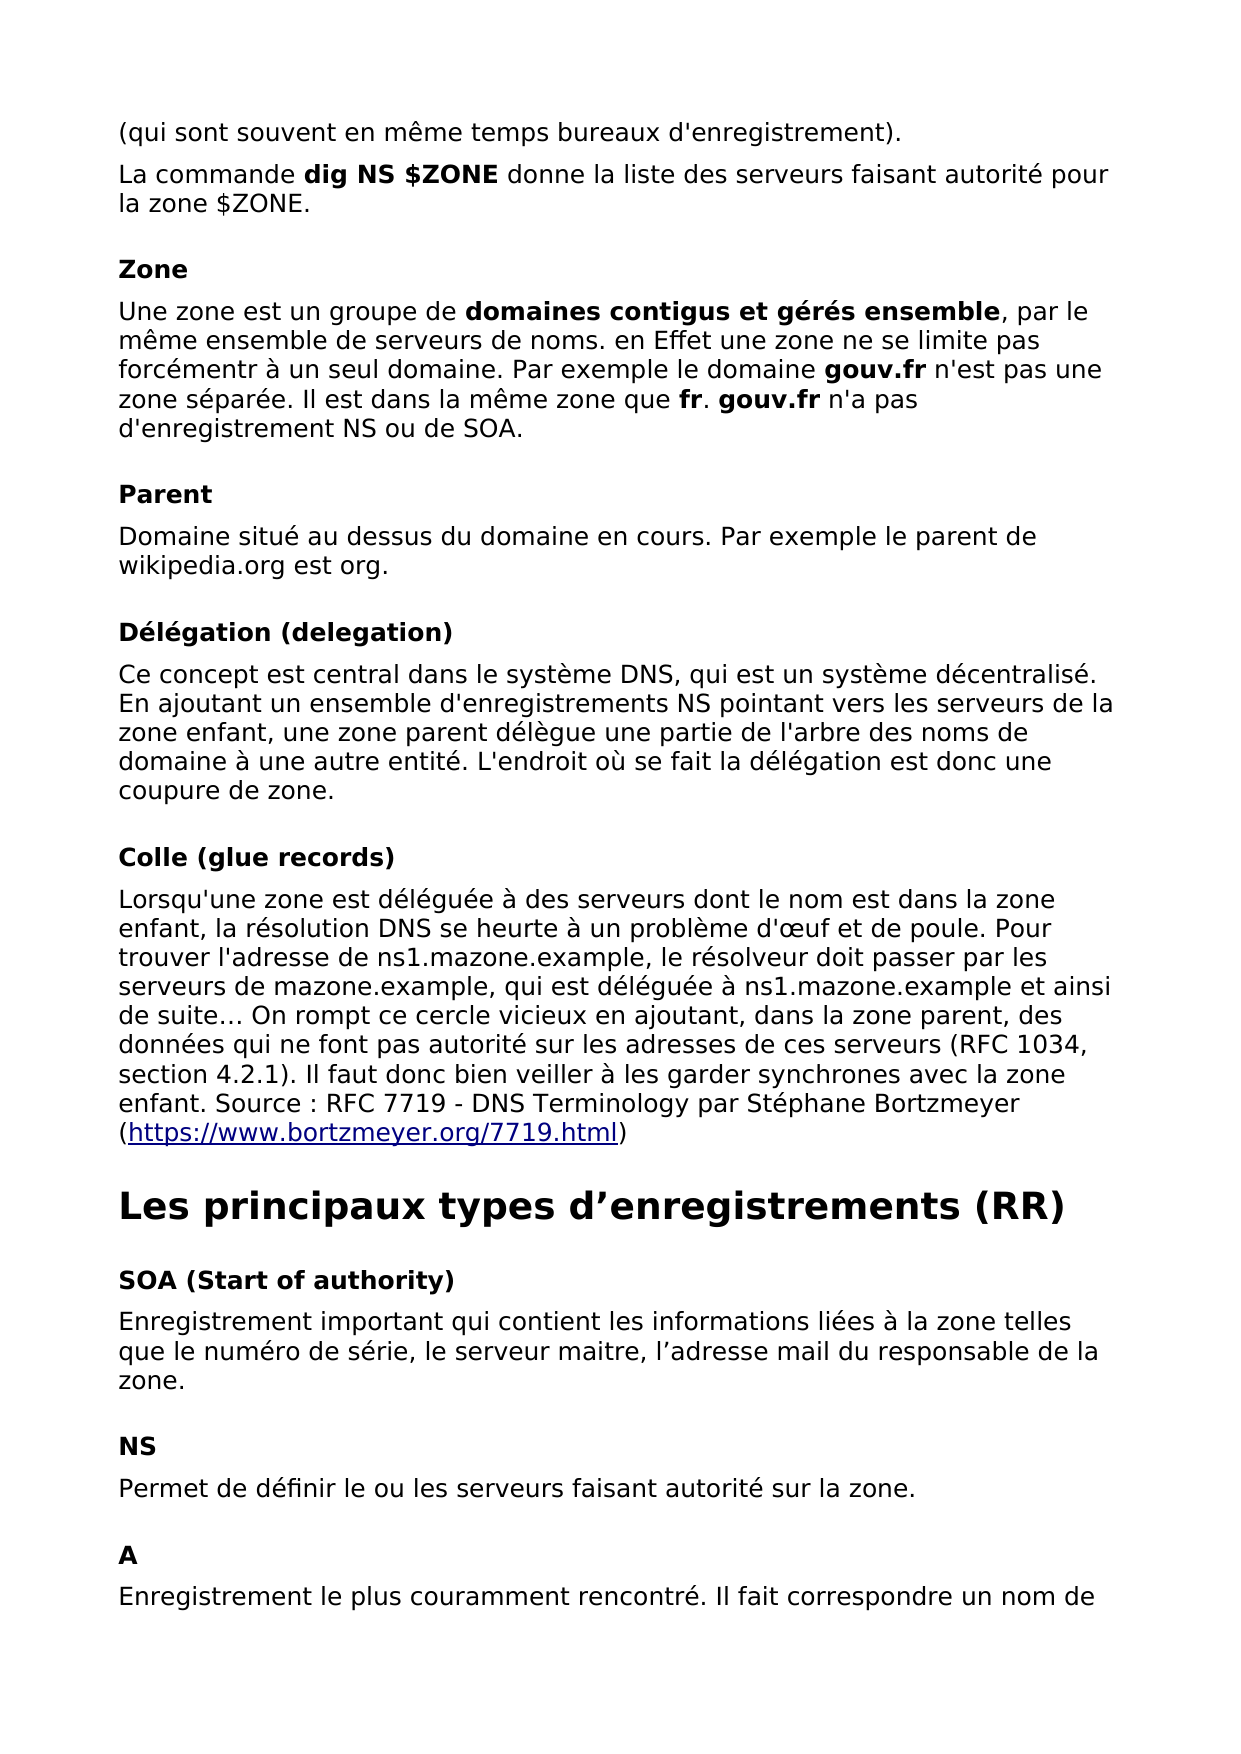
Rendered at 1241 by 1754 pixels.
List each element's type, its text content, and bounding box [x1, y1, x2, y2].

subtitle NS [118, 1433, 1122, 1462]
text Une zone est un groupe de domaines contigus et gérés ensemble, par le même ensemble de serveurs de noms. en Effet une zone ne se limite pas forcémentr à un seul domaine. Par exemple le domaine gouv.fr n'est pas une zone séparée. Il est dans la même zone que fr. gouv.fr n'a pas d'enregistrement NS ou de SOA. [118, 297, 1122, 443]
subtitle Délégation (delegation) [118, 618, 1122, 647]
subtitle Zone [118, 256, 1122, 285]
subtitle Colle (glue records) [118, 843, 1122, 872]
subtitle SOA (Start of authority) [118, 1266, 1122, 1295]
text Domaine situé au dessus du domaine en cours. Par exemple le parent de wikipedia.org est org. [118, 522, 1122, 581]
text Ce concept est central dans le système DNS, qui est un système décentralisé. En ajoutant un ensemble d'enregistrements NS pointant vers les serveurs de la zone enfant, une zone parent délègue une partie de l'arbre des noms de domaine à une autre entité. L'endroit où se fait la délégation est donc une coupure de zone. [118, 660, 1122, 806]
subtitle A [118, 1541, 1122, 1570]
text Permet de définir le ou les serveurs faisant autorité sur la zone. [118, 1474, 1122, 1503]
text Enregistrement le plus couramment rencontré. Il fait correspondre un nom de [118, 1583, 1122, 1612]
subtitle Les principaux types d’enregistrements (RR) [118, 1185, 1122, 1228]
text La commande dig NS $ZONE donne la liste des serveurs faisant autorité pour la zone $ZONE. [118, 160, 1122, 218]
text (qui sont souvent en même temps bureaux d'enregistrement). [118, 118, 1122, 147]
text Enregistrement important qui contient les informations liées à la zone telles que le numéro de série, le serveur maitre, l’adresse mail du responsable de la zone. [118, 1308, 1122, 1395]
subtitle Parent [118, 481, 1122, 510]
text Lorsqu'une zone est déléguée à des serveurs dont le nom est dans la zone enfant, la résolution DNS se heurte à un problème d'œuf et de poule. Pour trouver l'adresse de ns1.mazone.example, le résolveur doit passer par les serveurs de mazone.example, qui est déléguée à ns1.mazone.example et ainsi de suite… On rompt ce cercle vicieux en ajoutant, dans la zone parent, des données qui ne font pas autorité sur les adresses de ces serveurs (RFC 1034, section 4.2.1). Il faut donc bien veiller à les garder synchrones avec la zone enfant. Source : RFC 7719 - DNS Terminology par Stéphane Bortzmeyer (https://www.bortzmeyer.org/7719.html) [118, 885, 1122, 1147]
